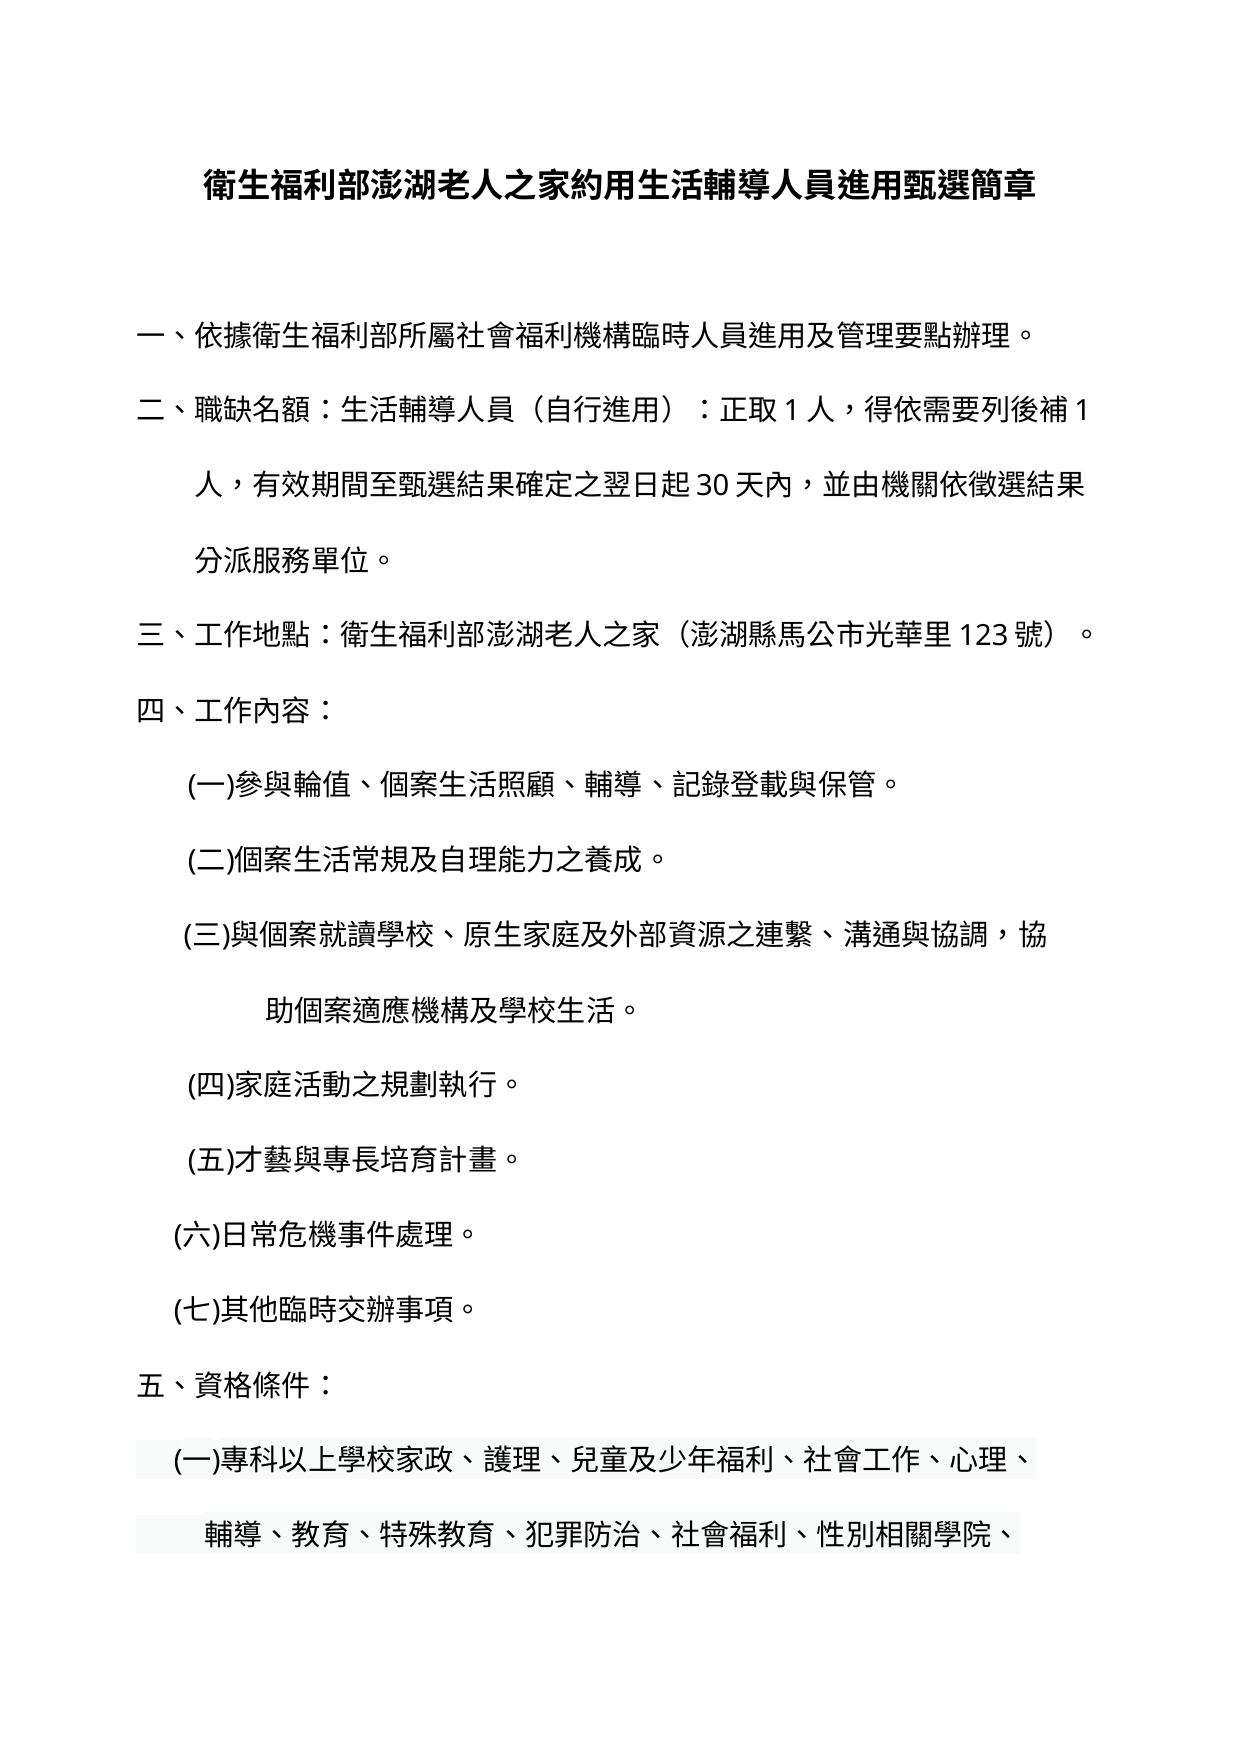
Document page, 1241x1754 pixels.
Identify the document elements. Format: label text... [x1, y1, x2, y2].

text 五、資格條件： [136, 1346, 1104, 1421]
text 輔導、教育、特殊教育、犯罪防治、社會福利、性別相關學院、 [136, 1496, 1104, 1571]
text (一)專科以上學校家政、護理、兒童及少年福利、社會工作、心理、 [136, 1421, 1104, 1496]
text 衛生福利部澎湖老人之家約用生活輔導人員進用甄選簡章 [136, 146, 1104, 221]
text (六)日常危機事件處理。 [136, 1196, 1104, 1271]
text 助個案適應機構及學校生活。 [236, 971, 1104, 1046]
text 三、工作地點：衛生福利部澎湖老人之家（澎湖縣馬公市光華里123號）。 [136, 596, 1104, 671]
text 四、工作內容： [136, 671, 1104, 746]
text (三)與個案就讀學校、原生家庭及外部資源之連繫、溝通與協調，協 [161, 896, 1104, 971]
text (二)個案生活常規及自理能力之養成。 [136, 821, 1104, 896]
text (七)其他臨時交辦事項。 [136, 1271, 1104, 1346]
text (四)家庭活動之規劃執行。 [136, 1046, 1104, 1121]
text (一)參與輪值、個案生活照顧、輔導、記錄登載與保管。 [136, 746, 1104, 821]
text 一、依據衛生福利部所屬社會福利機構臨時人員進用及管理要點辦理。 [136, 296, 1104, 371]
text 二、職缺名額：生活輔導人員（自行進用）：正取1人，得依需要列後補1人，有效期間至甄選結果確定之翌日起30天內，並由機關依徵選結果分派服務單位。 [136, 371, 1104, 596]
text (五)才藝與專長培育計畫。 [136, 1121, 1104, 1196]
